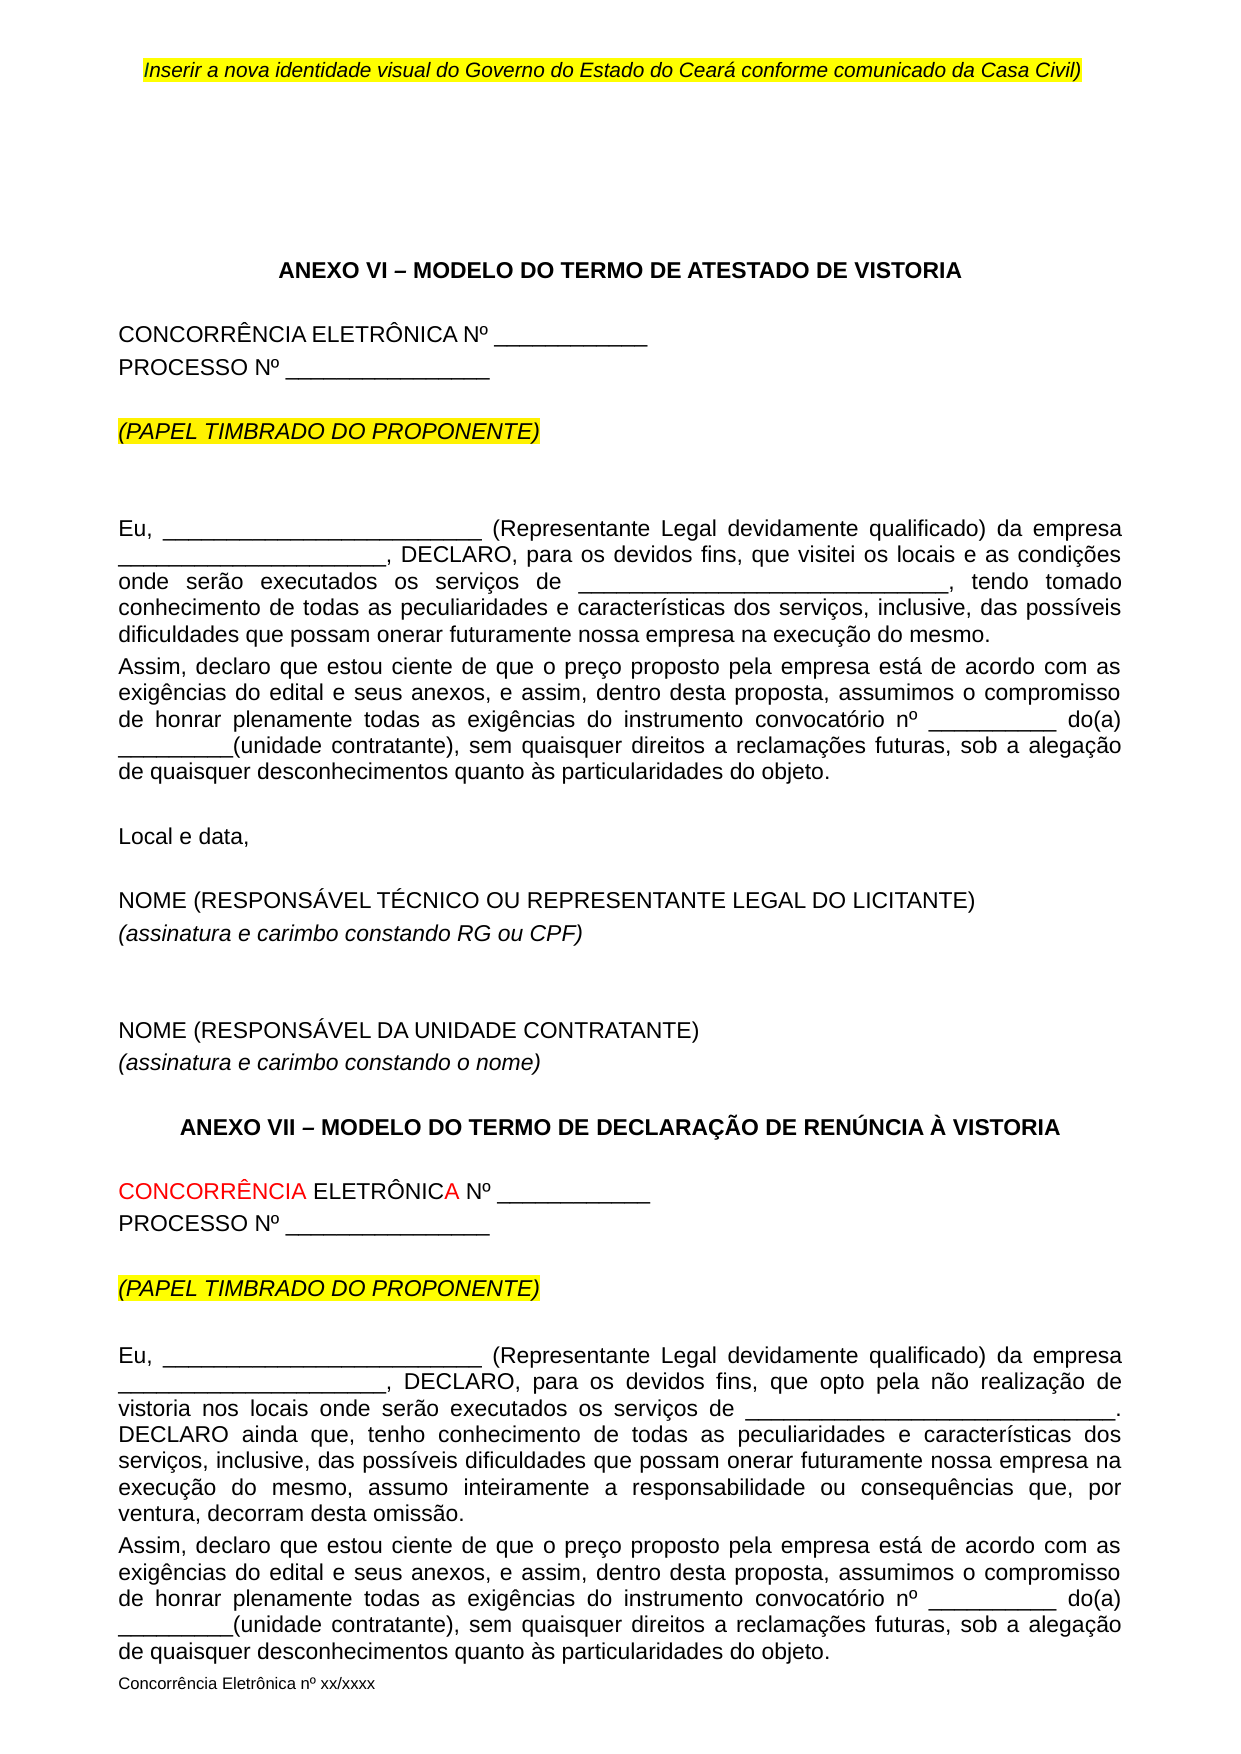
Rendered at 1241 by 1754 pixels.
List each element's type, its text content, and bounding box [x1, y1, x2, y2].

text CONCORRÊNCIA ELETRÔNICA Nº ____________ [118, 321, 1122, 348]
text Eu, _________________________ (Representante Legal devidamente qualificado) da empresa _____________________, DECLARO, para os devidos fins, que visitei os locais e as condições onde serão executados os serviços de _____________________________, tendo tomado conhecimento de todas as peculiaridades e características dos serviços, inclusive, das possíveis dificuldades que possam onerar futuramente nossa empresa na execução do mesmo. [118, 515, 1122, 647]
text ANEXO VI – MODELO DO TERMO DE ATESTADO DE VISTORIA [118, 257, 1122, 283]
text ANEXO VII – MODELO DO TERMO DE DECLARAÇÃO DE RENÚNCIA À VISTORIA [118, 1113, 1122, 1140]
text PROCESSO Nº ________________ [118, 354, 1122, 380]
text CONCORRÊNCIA ELETRÔNICA Nº ____________ [118, 1178, 1122, 1204]
text Eu, _________________________ (Representante Legal devidamente qualificado) da empresa _____________________, DECLARO, para os devidos fins, que opto pela não realização de vistoria nos locais onde serão executados os serviços de _____________________________. DECLARO ainda que, tenho conhecimento de todas as peculiaridades e características dos serviços, inclusive, das possíveis dificuldades que possam onerar futuramente nossa empresa na execução do mesmo, assumo inteiramente a responsabilidade ou consequências que, por ventura, decorram desta omissão. [118, 1342, 1122, 1526]
text (PAPEL TIMBRADO DO PROPONENTE) [118, 1275, 1122, 1301]
text Assim, declaro que estou ciente de que o preço proposto pela empresa está de acordo com as exigências do edital e seus anexos, e assim, dentro desta proposta, assumimos o compromisso de honrar plenamente todas as exigências do instrumento convocatório nº __________ do(a) _________(unidade contratante), sem quaisquer direitos a reclamações futuras, sob a alegação de quaisquer desconhecimentos quanto às particularidades do objeto. [118, 653, 1122, 784]
text NOME (RESPONSÁVEL DA UNIDADE CONTRATANTE) [118, 1017, 1122, 1043]
text PROCESSO Nº ________________ [118, 1210, 1122, 1237]
text (assinatura e carimbo constando RG ou CPF) [118, 920, 1122, 946]
text Assim, declaro que estou ciente de que o preço proposto pela empresa está de acordo com as exigências do edital e seus anexos, e assim, dentro desta proposta, assumimos o compromisso de honrar plenamente todas as exigências do instrumento convocatório nº __________ do(a) _________(unidade contratante), sem quaisquer direitos a reclamações futuras, sob a alegação de quaisquer desconhecimentos quanto às particularidades do objeto. [118, 1532, 1122, 1664]
text NOME (RESPONSÁVEL TÉCNICO OU REPRESENTANTE LEGAL DO LICITANTE) [118, 887, 1122, 914]
text (PAPEL TIMBRADO DO PROPONENTE) [118, 418, 1122, 444]
text Local e data, [118, 823, 1122, 849]
text (assinatura e carimbo constando o nome) [118, 1049, 1122, 1075]
